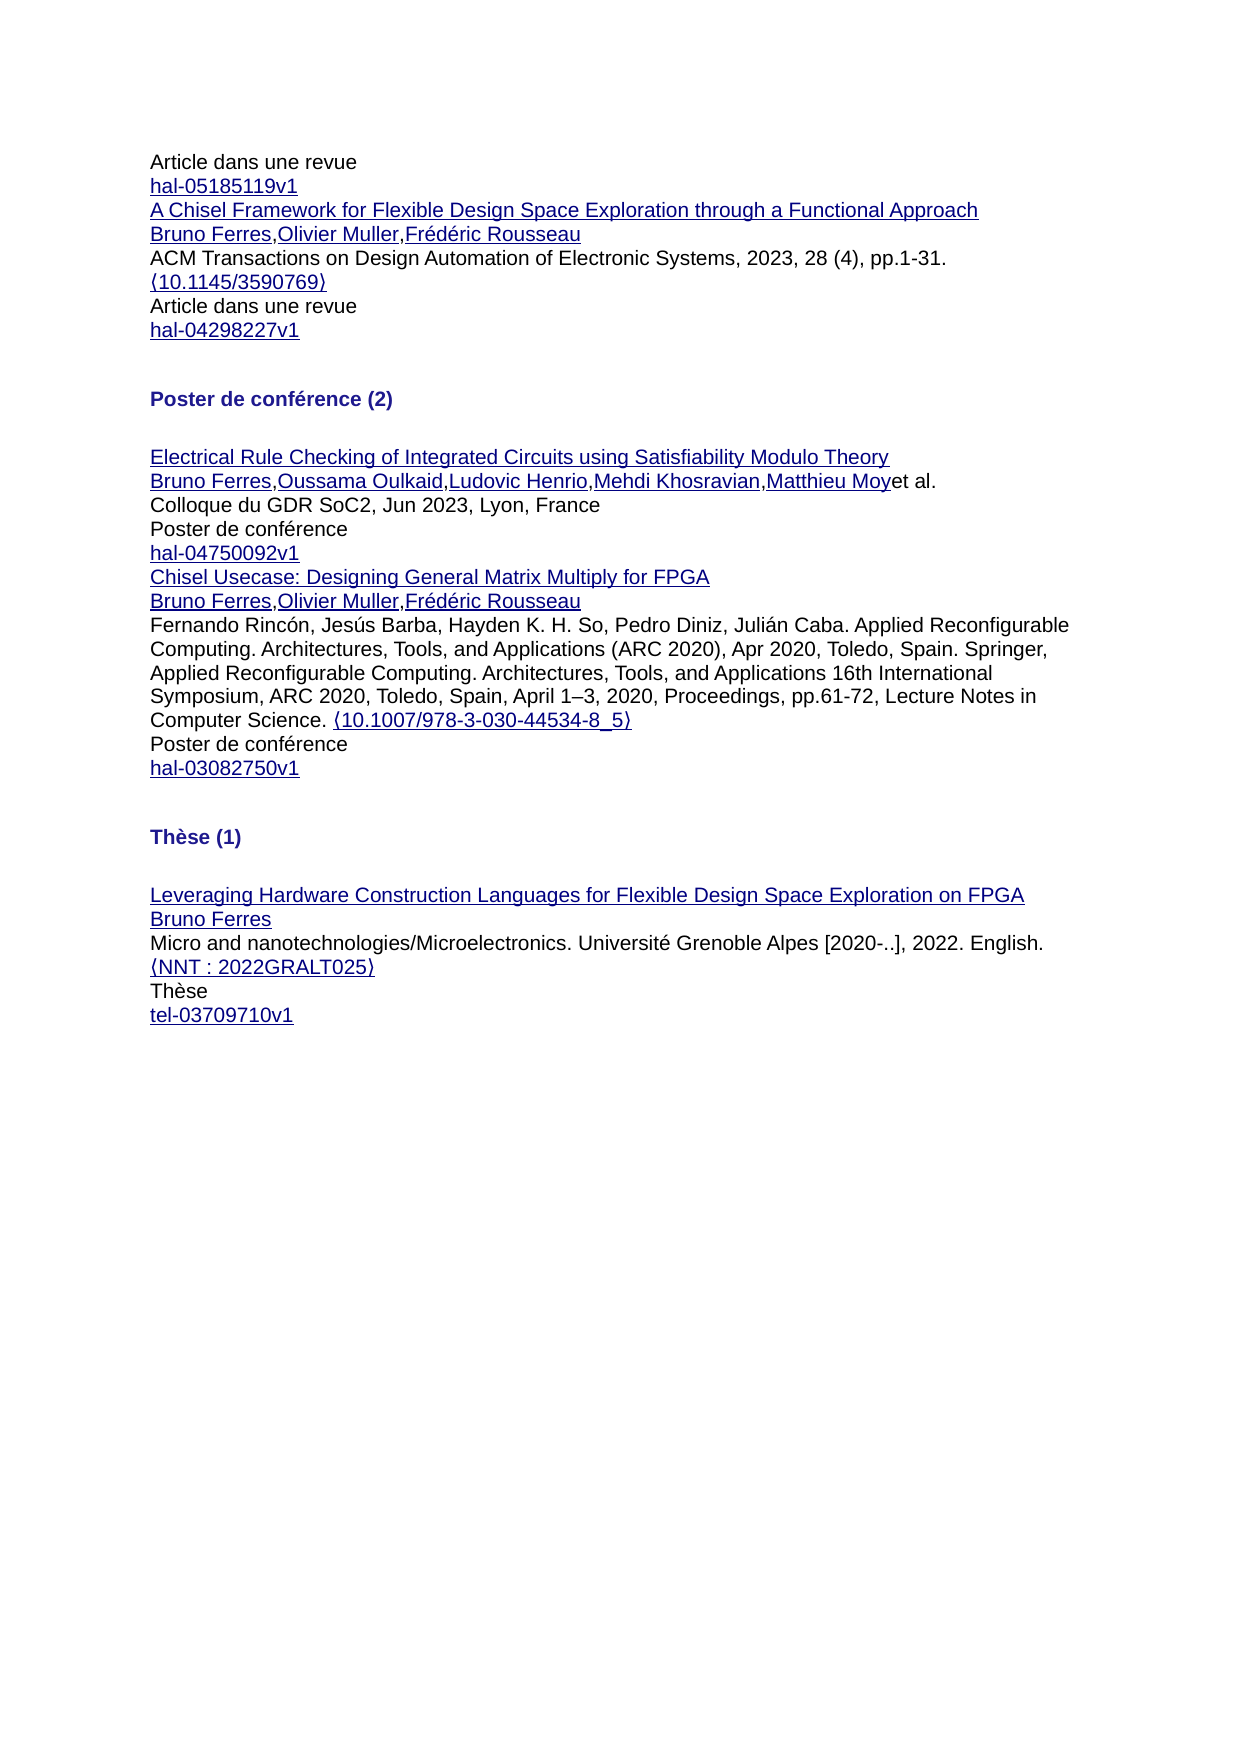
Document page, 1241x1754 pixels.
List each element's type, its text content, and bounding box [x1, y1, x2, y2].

subtitle Thèse (1) [150, 825, 1090, 849]
table_header Electrical Rule Checking of Integrated Circuits using Satisfiability Modulo Theory Bruno Ferres,Oussama Oulkaid,Ludovic Henrio,Mehdi Khosravian,Matthieu Moyet al. Colloque du GDR SoC2, Jun 2023, Lyon, France Poster de conférence hal-04750092v1 [150, 445, 1090, 564]
table_cell Article dans une revue hal-05185119v1 [150, 150, 1090, 198]
subtitle Poster de conférence (2) [150, 386, 1090, 410]
table_cell A Chisel Framework for Flexible Design Space Exploration through a Functional Approach Bruno Ferres,Olivier Muller,Frédéric Rousseau ACM Transactions on Design Automation of Electronic Systems, 2023, 28 (4), pp.1-31. ⟨10.1145/3590769⟩ Article dans une revue hal-04298227v1 [150, 198, 1090, 342]
table_header Leveraging Hardware Construction Languages for Flexible Design Space Exploration on FPGA Bruno Ferres Micro and nanotechnologies/Microelectronics. Université Grenoble Alpes [2020-..], 2022. English. ⟨NNT : 2022GRALT025⟩ Thèse tel-03709710v1 [150, 883, 1090, 1027]
table_cell Chisel Usecase: Designing General Matrix Multiply for FPGA Bruno Ferres,Olivier Muller,Frédéric Rousseau Fernando Rincón, Jesús Barba, Hayden K. H. So, Pedro Diniz, Julián Caba. Applied Reconfigurable Computing. Architectures, Tools, and Applications (ARC 2020), Apr 2020, Toledo, Spain. Springer, Applied Reconfigurable Computing. Architectures, Tools, and Applications 16th International Symposium, ARC 2020, Toledo, Spain, April 1–3, 2020, Proceedings, pp.61-72, Lecture Notes in Computer Science. ⟨10.1007/978-3-030-44534-8_5⟩ Poster de conférence hal-03082750v1 [150, 565, 1090, 780]
